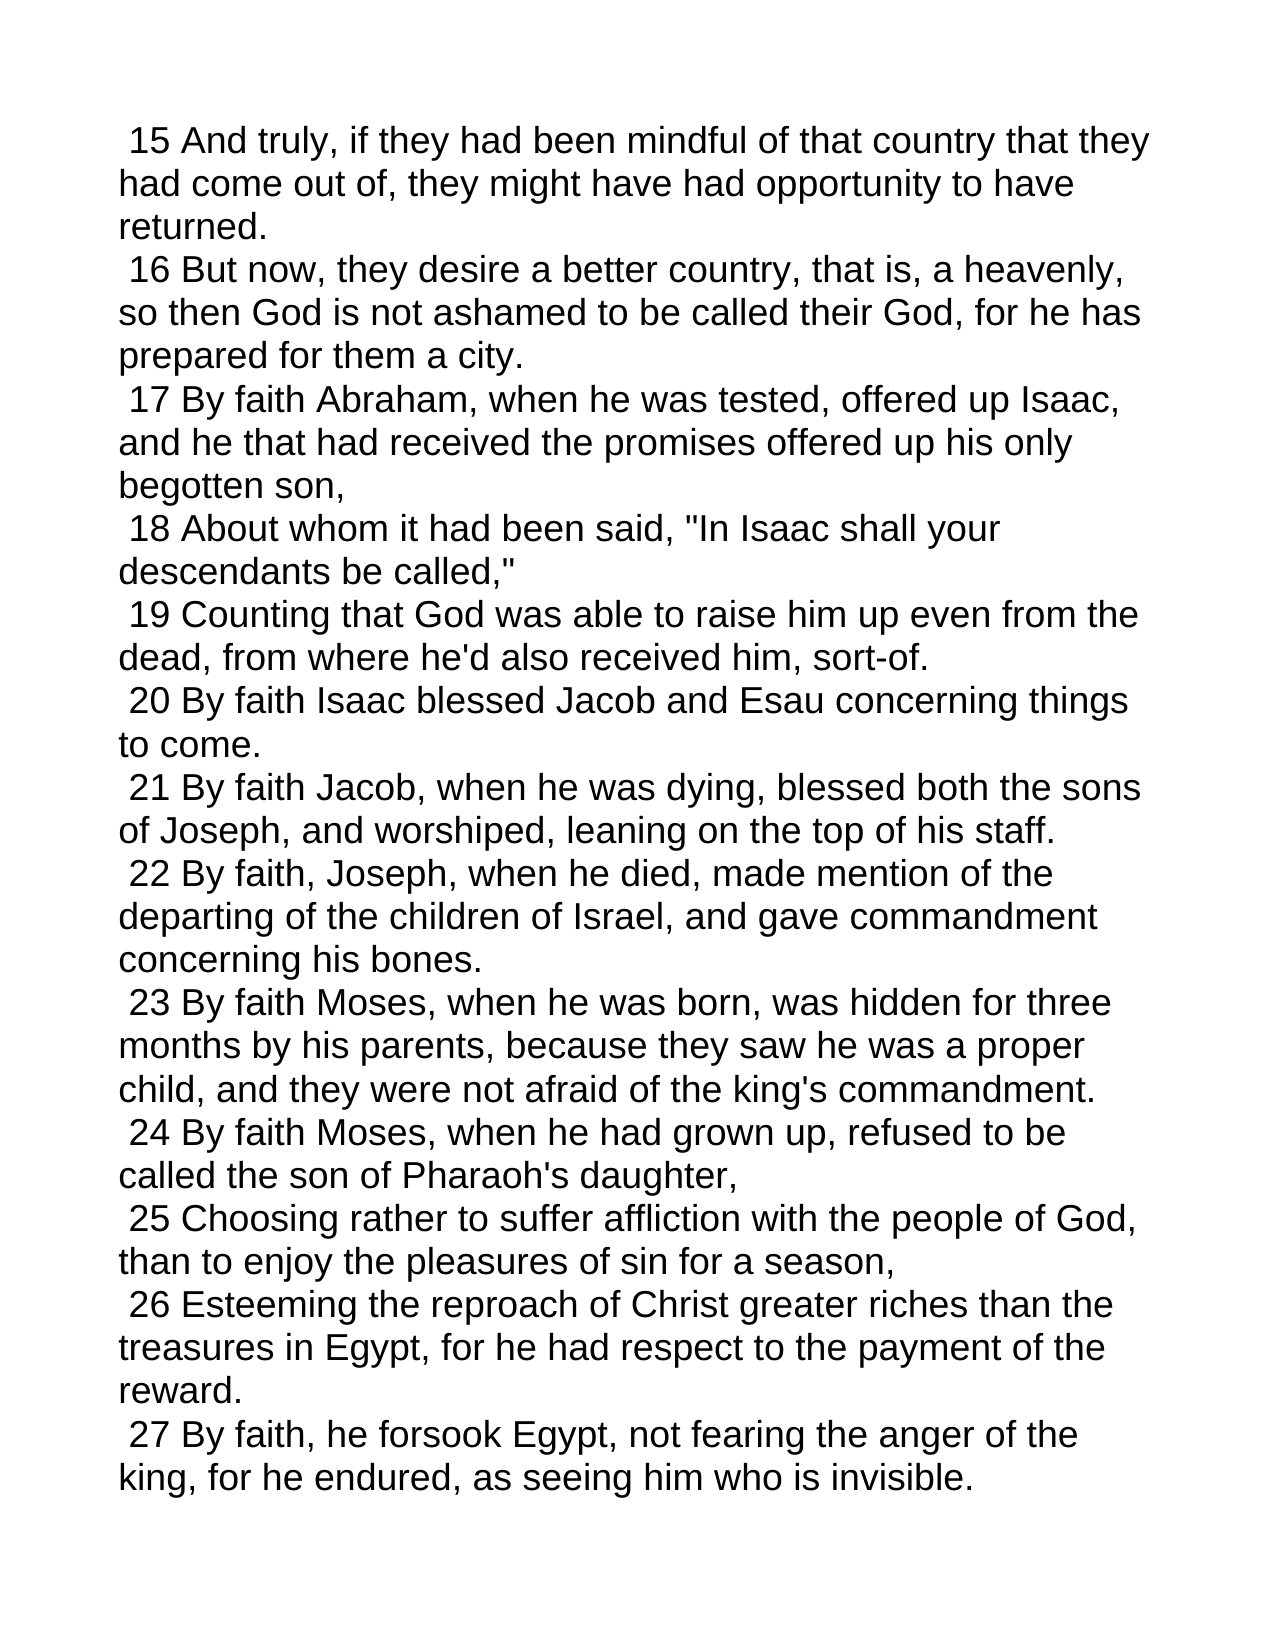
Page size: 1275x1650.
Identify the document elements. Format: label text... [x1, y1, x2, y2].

text 21 By faith Jacob, when he was dying, blessed both the sons of Joseph, and worshiped, leaning on the top of his staff. [118, 765, 1157, 851]
text 26 Esteeming the reproach of Christ greater riches than the treasures in Egypt, for he had respect to the payment of the reward. [118, 1282, 1157, 1412]
text 18 About whom it had been said, "In Isaac shall your descendants be called," [118, 506, 1157, 592]
text 15 And truly, if they had been mindful of that country that they had come out of, they might have had opportunity to have returned. [118, 118, 1157, 247]
text 16 But now, they desire a better country, that is, a heavenly, so then God is not ashamed to be called their God, for he has prepared for them a city. [118, 247, 1157, 377]
text 24 By faith Moses, when he had grown up, refused to be called the son of Pharaoh's daughter, [118, 1110, 1157, 1196]
text 27 By faith, he forsook Egypt, not fearing the anger of the king, for he endured, as seeing him who is invisible. [118, 1412, 1157, 1498]
text 25 Choosing rather to suffer affliction with the people of God, than to enjoy the pleasures of sin for a season, [118, 1196, 1157, 1282]
text 22 By faith, Joseph, when he died, made mention of the departing of the children of Israel, and gave commandment concerning his bones. [118, 851, 1157, 981]
text 19 Counting that God was able to raise him up even from the dead, from where he'd also received him, sort-of. [118, 592, 1157, 679]
text 20 By faith Isaac blessed Jacob and Esau concerning things to come. [118, 679, 1157, 765]
text 23 By faith Moses, when he was born, was hidden for three months by his parents, because they saw he was a proper child, and they were not afraid of the king's commandment. [118, 981, 1157, 1110]
text 17 By faith Abraham, when he was tested, offered up Isaac, and he that had received the promises offered up his only begotten son, [118, 377, 1157, 506]
